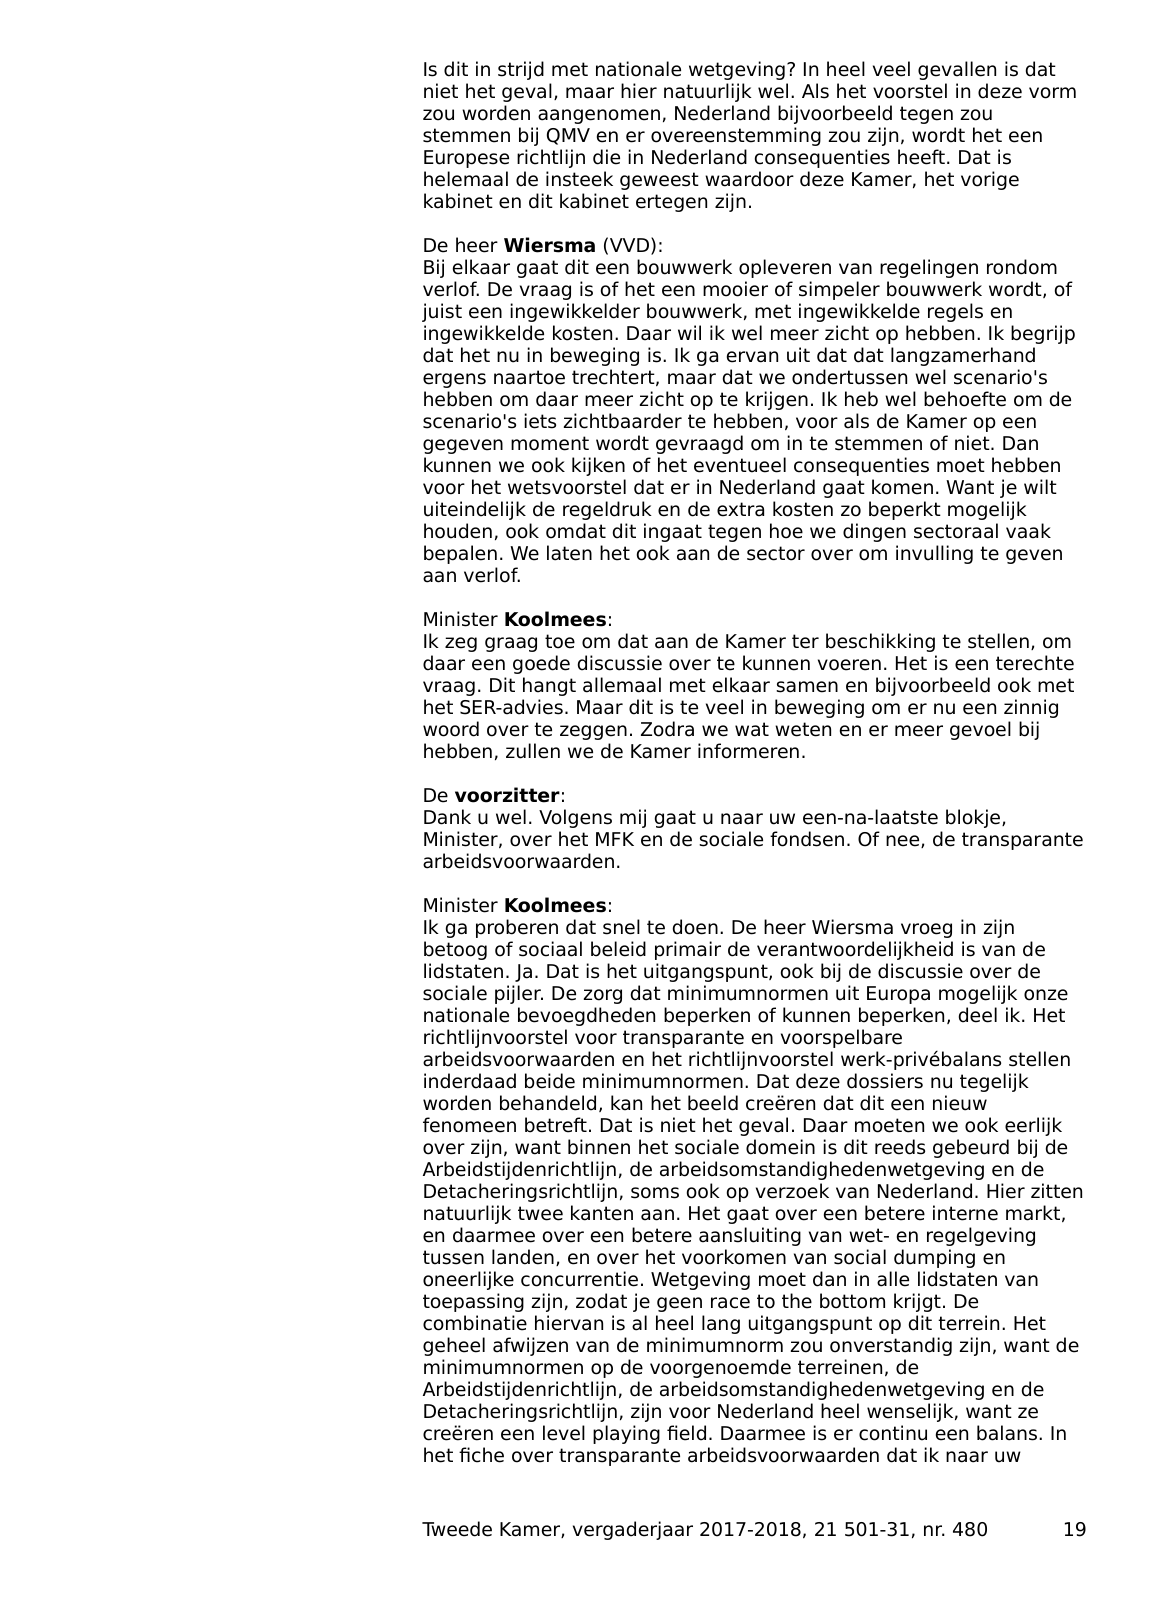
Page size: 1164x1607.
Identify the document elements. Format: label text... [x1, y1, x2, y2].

text Ik zeg graag toe om dat aan de Kamer ter beschikking te stellen, om daar een goede discussie over te kunnen voeren. Het is een terechte vraag. Dit hangt allemaal met elkaar samen en bijvoorbeeld ook met het SER-advies. Maar dit is te veel in beweging om er nu een zinnig woord over te zeggen. Zodra we wat weten en er meer gevoel bij hebben, zullen we de Kamer informeren. [422, 631, 1087, 763]
text De voorzitter: [422, 785, 1087, 807]
text De heer Wiersma (VVD): [422, 235, 1087, 257]
text Dank u wel. Volgens mij gaat u naar uw een-na-laatste blokje, Minister, over het MFK en de sociale fondsen. Of nee, de transparante arbeidsvoorwaarden. [422, 807, 1087, 873]
text Ik ga proberen dat snel te doen. De heer Wiersma vroeg in zijn betoog of sociaal beleid primair de verantwoordelijkheid is van de lidstaten. Ja. Dat is het uitgangspunt, ook bij de discussie over de sociale pijler. De zorg dat minimumnormen uit Europa mogelijk onze nationale bevoegdheden beperken of kunnen beperken, deel ik. Het richtlijnvoorstel voor transparante en voorspelbare arbeidsvoorwaarden en het richtlijnvoorstel werk-privébalans stellen inderdaad beide minimumnormen. Dat deze dossiers nu tegelijk worden behandeld, kan het beeld creëren dat dit een nieuw fenomeen betreft. Dat is niet het geval. Daar moeten we ook eerlijk over zijn, want binnen het sociale domein is dit reeds gebeurd bij de Arbeidstijdenrichtlijn, de arbeidsomstandighedenwetgeving en de Detacheringsrichtlijn, soms ook op verzoek van Nederland. Hier zitten natuurlijk twee kanten aan. Het gaat over een betere interne markt, en daarmee over een betere aansluiting van wet- en regelgeving tussen landen, en over het voorkomen van social dumping en oneerlijke concurrentie. Wetgeving moet dan in alle lidstaten van toepassing zijn, zodat je geen race to the bottom krijgt. De combinatie hiervan is al heel lang uitgangspunt op dit terrein. Het geheel afwijzen van de minimumnorm zou onverstandig zijn, want de minimumnormen op de voorgenoemde terreinen, de Arbeidstijdenrichtlijn, de arbeidsomstandighedenwetgeving en de Detacheringsrichtlijn, zijn voor Nederland heel wenselijk, want ze creëren een level playing field. Daarmee is er continu een balans. In het fiche over transparante arbeidsvoorwaarden dat ik naar uw [422, 917, 1087, 1467]
text Minister Koolmees: [422, 895, 1087, 917]
text Minister Koolmees: [422, 609, 1087, 631]
text Is dit in strijd met nationale wetgeving? In heel veel gevallen is dat niet het geval, maar hier natuurlijk wel. Als het voorstel in deze vorm zou worden aangenomen, Nederland bijvoorbeeld tegen zou stemmen bij QMV en er overeenstemming zou zijn, wordt het een Europese richtlijn die in Nederland consequenties heeft. Dat is helemaal de insteek geweest waardoor deze Kamer, het vorige kabinet en dit kabinet ertegen zijn. [422, 59, 1087, 213]
text Bij elkaar gaat dit een bouwwerk opleveren van regelingen rondom verlof. De vraag is of het een mooier of simpeler bouwwerk wordt, of juist een ingewikkelder bouwwerk, met ingewikkelde regels en ingewikkelde kosten. Daar wil ik wel meer zicht op hebben. Ik begrijp dat het nu in beweging is. Ik ga ervan uit dat dat langzamerhand ergens naartoe trechtert, maar dat we ondertussen wel scenario's hebben om daar meer zicht op te krijgen. Ik heb wel behoefte om de scenario's iets zichtbaarder te hebben, voor als de Kamer op een gegeven moment wordt gevraagd om in te stemmen of niet. Dan kunnen we ook kijken of het eventueel consequenties moet hebben voor het wetsvoorstel dat er in Nederland gaat komen. Want je wilt uiteindelijk de regeldruk en de extra kosten zo beperkt mogelijk houden, ook omdat dit ingaat tegen hoe we dingen sectoraal vaak bepalen. We laten het ook aan de sector over om invulling te geven aan verlof. [422, 257, 1087, 587]
